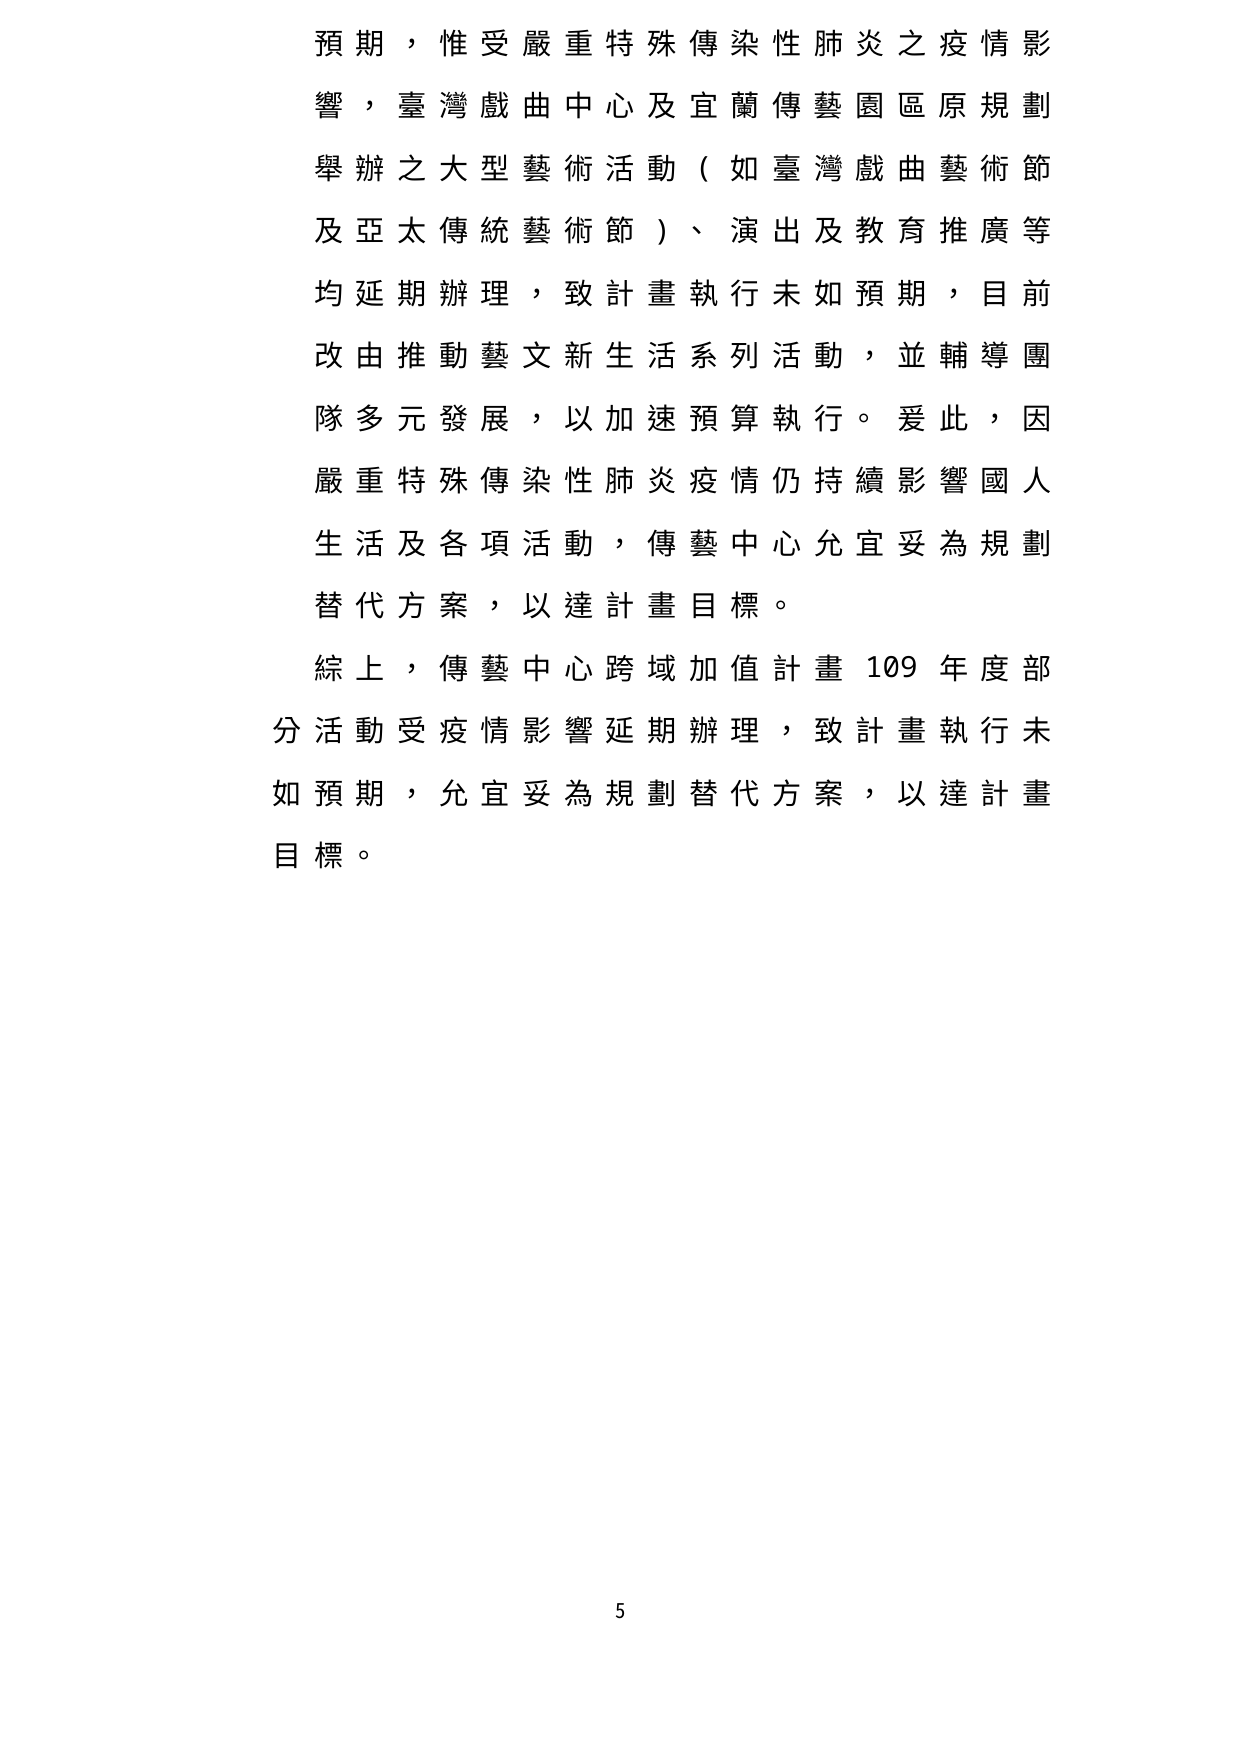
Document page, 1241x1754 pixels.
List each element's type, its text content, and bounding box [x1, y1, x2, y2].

text 綜上，傳藝中心跨域加值計畫109年度部分活動受疫情影響延期辦理，致計畫執行未如預期，允宜妥為規劃替代方案，以達計畫目標。 [242, 625, 1058, 875]
text 預期，惟受嚴重特殊傳染性肺炎之疫情影響，臺灣戲曲中心及宜蘭傳藝園區原規劃舉辦之大型藝術活動(如臺灣戲曲藝術節及亞太傳統藝術節)、演出及教育推廣等均延期辦理，致計畫執行未如預期，目前改由推動藝文新生活系列活動，並輔導團隊多元發展，以加速預算執行。爰此，因嚴重特殊傳染性肺炎疫情仍持續影響國人生活及各項活動，傳藝中心允宜妥為規劃替代方案，以達計畫目標。 [271, 0, 1058, 625]
